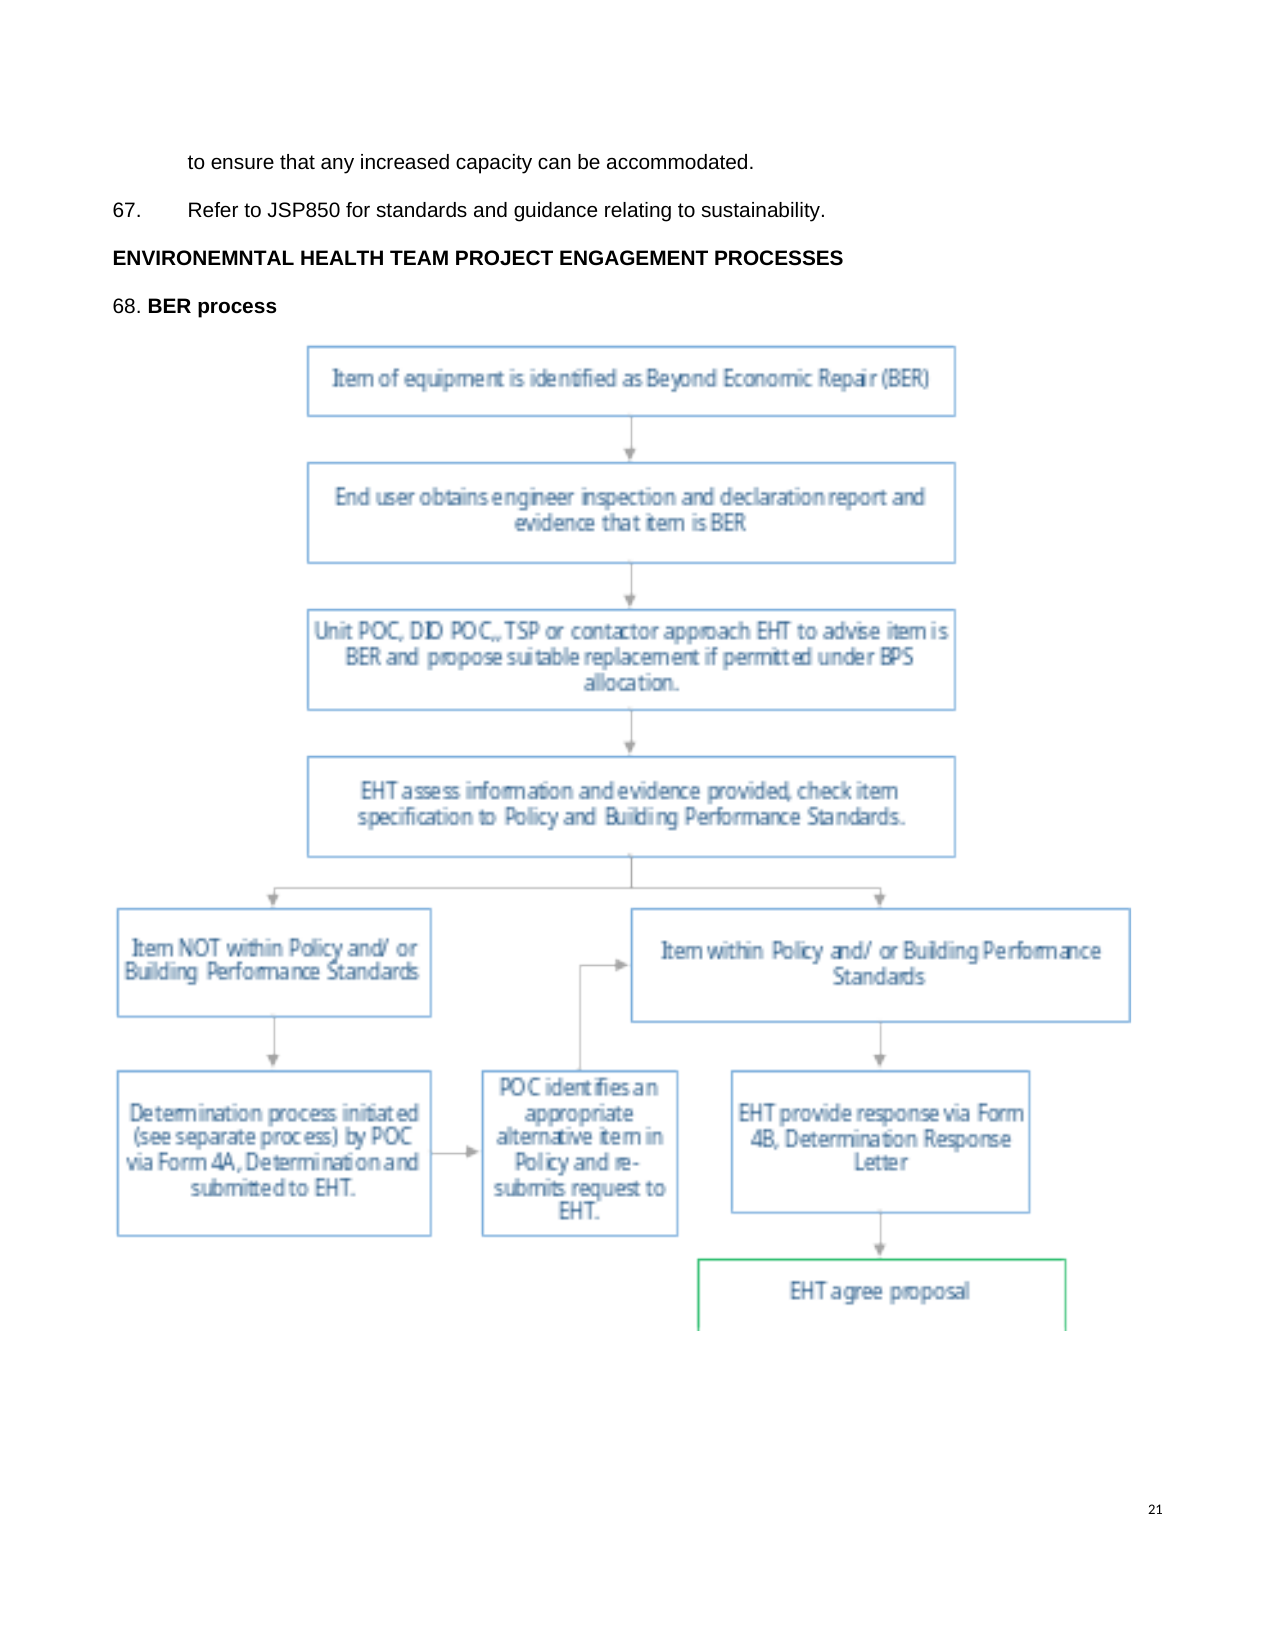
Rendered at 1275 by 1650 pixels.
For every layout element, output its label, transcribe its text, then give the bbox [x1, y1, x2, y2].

text ENVIRONEMNTAL HEALTH TEAM PROJECT ENGAGEMENT PROCESSES [112, 246, 1162, 270]
text to ensure that any increased capacity can be accommodated. [112, 150, 1162, 174]
text 67. Refer to JSP850 for standards and guidance relating to sustainability. [112, 198, 1162, 222]
text 68. BER process [112, 294, 1162, 318]
